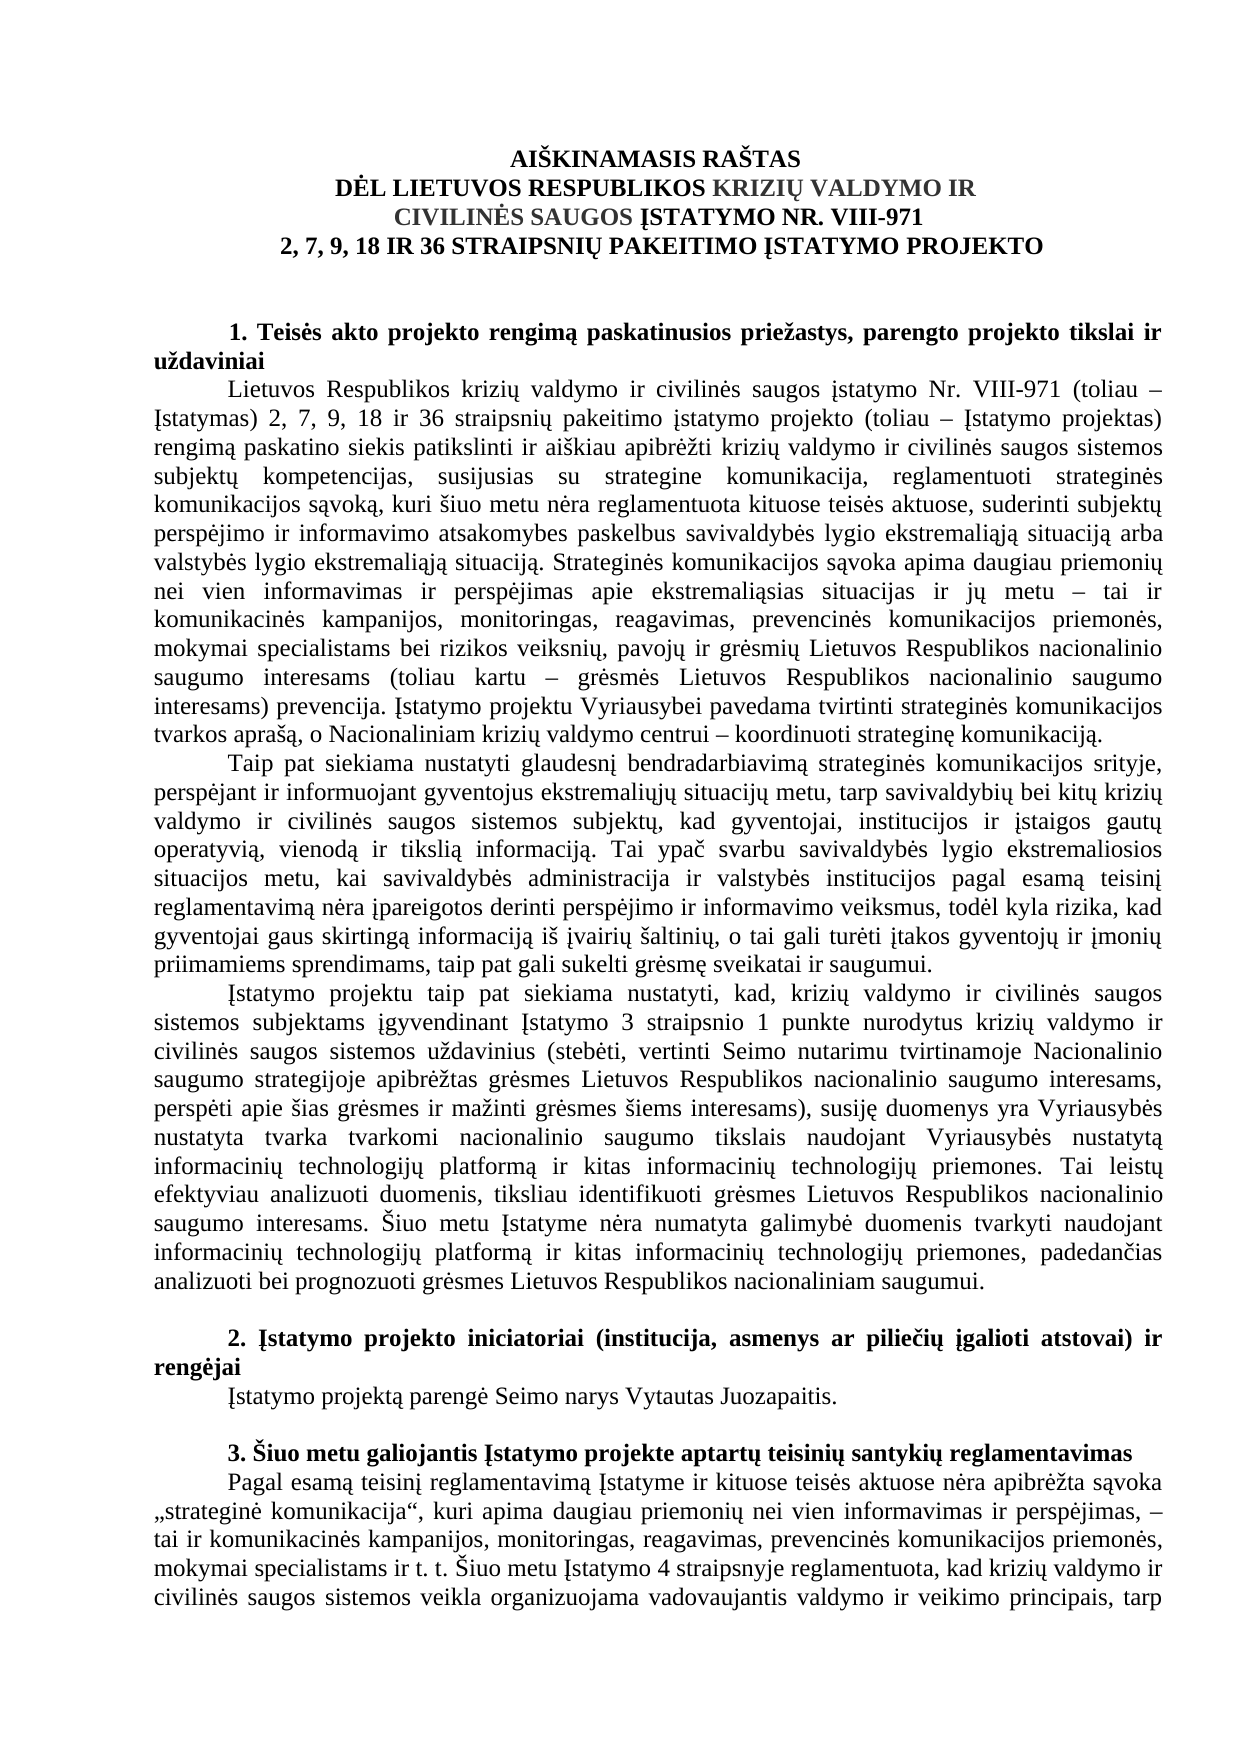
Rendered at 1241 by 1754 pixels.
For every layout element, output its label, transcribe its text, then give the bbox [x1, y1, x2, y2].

text 2, 7, 9, 18 IR 36 straipsniŲ pakeitimo įstatymO PROJEKTO [153, 231, 1163, 259]
text DĖL LIETUVOS RESPUBLIKOS krizių valdymo ir [153, 173, 1163, 202]
text Taip pat siekiama nustatyti glaudesnį bendradarbiavimą strateginės komunikacijos srityje, perspėjant ir informuojant gyventojus ekstremaliųjų situacijų metu, tarp savivaldybių bei kitų krizių valdymo ir civilinės saugos sistemos subjektų, kad gyventojai, institucijos ir įstaigos gautų operatyvią, vienodą ir tikslią informaciją. Tai ypač svarbu savivaldybės lygio ekstremaliosios situacijos metu, kai savivaldybės administracija ir valstybės institucijos pagal esamą teisinį reglamentavimą nėra įpareigotos derinti perspėjimo ir informavimo veiksmus, todėl kyla rizika, kad gyventojai gaus skirtingą informaciją iš įvairių šaltinių, o tai gali turėti įtakos gyventojų ir įmonių priimamiems sprendimams, taip pat gali sukelti grėsmę sveikatai ir saugumui. [153, 748, 1163, 978]
text 1. Teisės akto projekto rengimą paskatinusios priežastys, parengto projekto tikslai ir uždaviniai [153, 317, 1163, 374]
text 2. Įstatymo projekto iniciatoriai (institucija, asmenys ar piliečių įgalioti atstovai) ir rengėjai [153, 1323, 1163, 1381]
text Pagal esamą teisinį reglamentavimą Įstatyme ir kituose teisės aktuose nėra apibrėžta sąvoka „strateginė komunikacija“, kuri apima daugiau priemonių nei vien informavimas ir perspėjimas, – tai ir komunikacinės kampanijos, monitoringas, reagavimas, prevencinės komunikacijos priemonės, mokymai specialistams ir t. t. Šiuo metu Įstatymo 4 straipsnyje reglamentuota, kad krizių valdymo ir civilinės saugos sistemos veikla organizuojama vadovaujantis valdymo ir veikimo principais, tarp [153, 1467, 1163, 1611]
text AIŠKINAMASIS RAŠTAS [153, 144, 1163, 173]
text civilinės saugos įstatymO Nr. VIII-971 [153, 202, 1163, 231]
text 3. Šiuo metu galiojantis Įstatymo projekte aptartų teisinių santykių reglamentavimas [153, 1438, 1163, 1467]
text Įstatymo projektu taip pat siekiama nustatyti, kad, krizių valdymo ir civilinės saugos sistemos subjektams įgyvendinant Įstatymo 3 straipsnio 1 punkte nurodytus krizių valdymo ir civilinės saugos sistemos uždavinius (stebėti, vertinti Seimo nutarimu tvirtinamoje Nacionalinio saugumo strategijoje apibrėžtas grėsmes Lietuvos Respublikos nacionalinio saugumo interesams, perspėti apie šias grėsmes ir mažinti grėsmes šiems interesams), susiję duomenys yra Vyriausybės nustatyta tvarka tvarkomi nacionalinio saugumo tikslais naudojant Vyriausybės nustatytą informacinių technologijų platformą ir kitas informacinių technologijų priemones. Tai leistų efektyviau analizuoti duomenis, tiksliau identifikuoti grėsmes Lietuvos Respublikos nacionalinio saugumo interesams. Šiuo metu Įstatyme nėra numatyta galimybė duomenis tvarkyti naudojant informacinių technologijų platformą ir kitas informacinių technologijų priemones, padedančias analizuoti bei prognozuoti grėsmes Lietuvos Respublikos nacionaliniam saugumui. [153, 978, 1163, 1294]
text Įstatymo projektą parengė Seimo narys Vytautas Juozapaitis. [153, 1381, 1163, 1409]
text Lietuvos Respublikos krizių valdymo ir civilinės saugos įstatymo Nr. VIII-971 (toliau – Įstatymas) 2, 7, 9, 18 ir 36 straipsnių pakeitimo įstatymo projekto (toliau – Įstatymo projektas) rengimą paskatino siekis patikslinti ir aiškiau apibrėžti krizių valdymo ir civilinės saugos sistemos subjektų kompetencijas, susijusias su strategine komunikacija, reglamentuoti strateginės komunikacijos sąvoką, kuri šiuo metu nėra reglamentuota kituose teisės aktuose, suderinti subjektų perspėjimo ir informavimo atsakomybes paskelbus savivaldybės lygio ekstremaliąją situaciją arba valstybės lygio ekstremaliąją situaciją. Strateginės komunikacijos sąvoka apima daugiau priemonių nei vien informavimas ir perspėjimas apie ekstremaliąsias situacijas ir jų metu – tai ir komunikacinės kampanijos, monitoringas, reagavimas, prevencinės komunikacijos priemonės, mokymai specialistams bei rizikos veiksnių, pavojų ir grėsmių Lietuvos Respublikos nacionalinio saugumo interesams (toliau kartu – grėsmės Lietuvos Respublikos nacionalinio saugumo interesams) prevencija. Įstatymo projektu Vyriausybei pavedama tvirtinti strateginės komunikacijos tvarkos aprašą, o Nacionaliniam krizių valdymo centrui – koordinuoti strateginę komunikaciją. [153, 374, 1163, 748]
